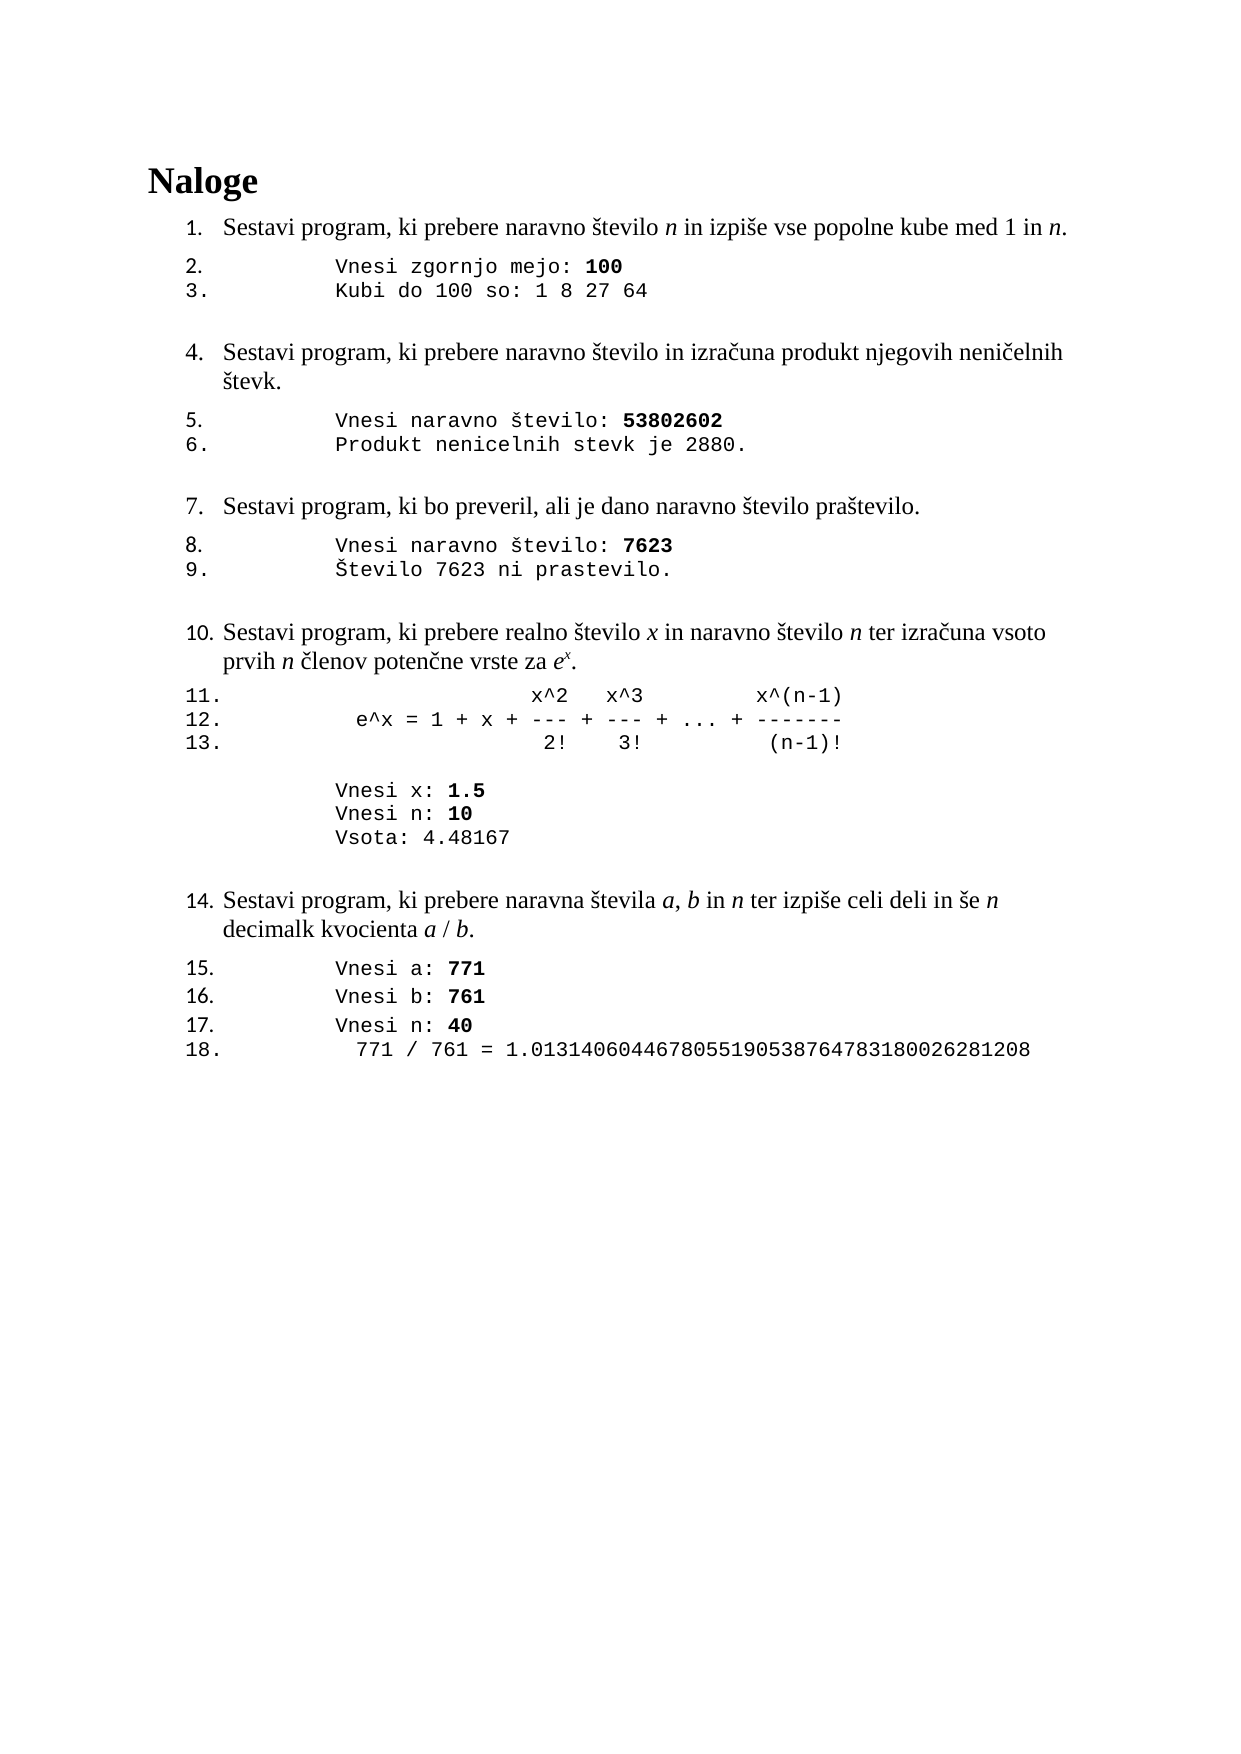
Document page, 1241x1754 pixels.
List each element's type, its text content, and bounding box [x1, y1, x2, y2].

list Sestavi program, ki prebere realno število x in naravno število n ter izračuna vsoto prvih n členov potenčne vrste za ex. [185, 617, 1093, 675]
list Sestavi program, ki bo preveril, ali je dano naravno število praštevilo. [185, 491, 1093, 520]
list Vnesi zgornjo mejo: 100 [185, 251, 1093, 279]
list Število 7623 ni prastevilo. [185, 559, 1093, 583]
list Vnesi n: 40 [185, 1010, 1093, 1038]
list 2! 3! (n-1)! [185, 732, 1093, 756]
list Sestavi program, ki prebere naravna števila a, b in n ter izpiše celi deli in še n decimalk kvocienta a / b. [185, 885, 1093, 942]
list Produkt nenicelnih stevk je 2880. [185, 434, 1093, 457]
list Vnesi b: 761 [185, 981, 1093, 1010]
text Vnesi x: 1.5 [223, 780, 1093, 803]
list Vnesi naravno število: 7623 [185, 531, 1093, 559]
list Sestavi program, ki prebere naravno število n in izpiše vse popolne kube med 1 in n. [185, 212, 1093, 241]
list Vnesi naravno število: 53802602 [185, 405, 1093, 434]
text Vnesi n: 10 [223, 803, 1093, 827]
list x^2 x^3 x^(n-1) [185, 685, 1093, 709]
list 771 / 761 = 1.0131406044678055190538764783180026281208 [185, 1038, 1093, 1062]
list Sestavi program, ki prebere naravno število in izračuna produkt njegovih neničelnih števk. [185, 337, 1093, 395]
list Kubi do 100 so: 1 8 27 64 [185, 279, 1093, 303]
list e^x = 1 + x + --- + --- + ... + ------- [185, 709, 1093, 732]
text Naloge [148, 158, 1093, 201]
text Vsota: 4.48167 [223, 827, 1093, 851]
list Vnesi a: 771 [185, 953, 1093, 981]
